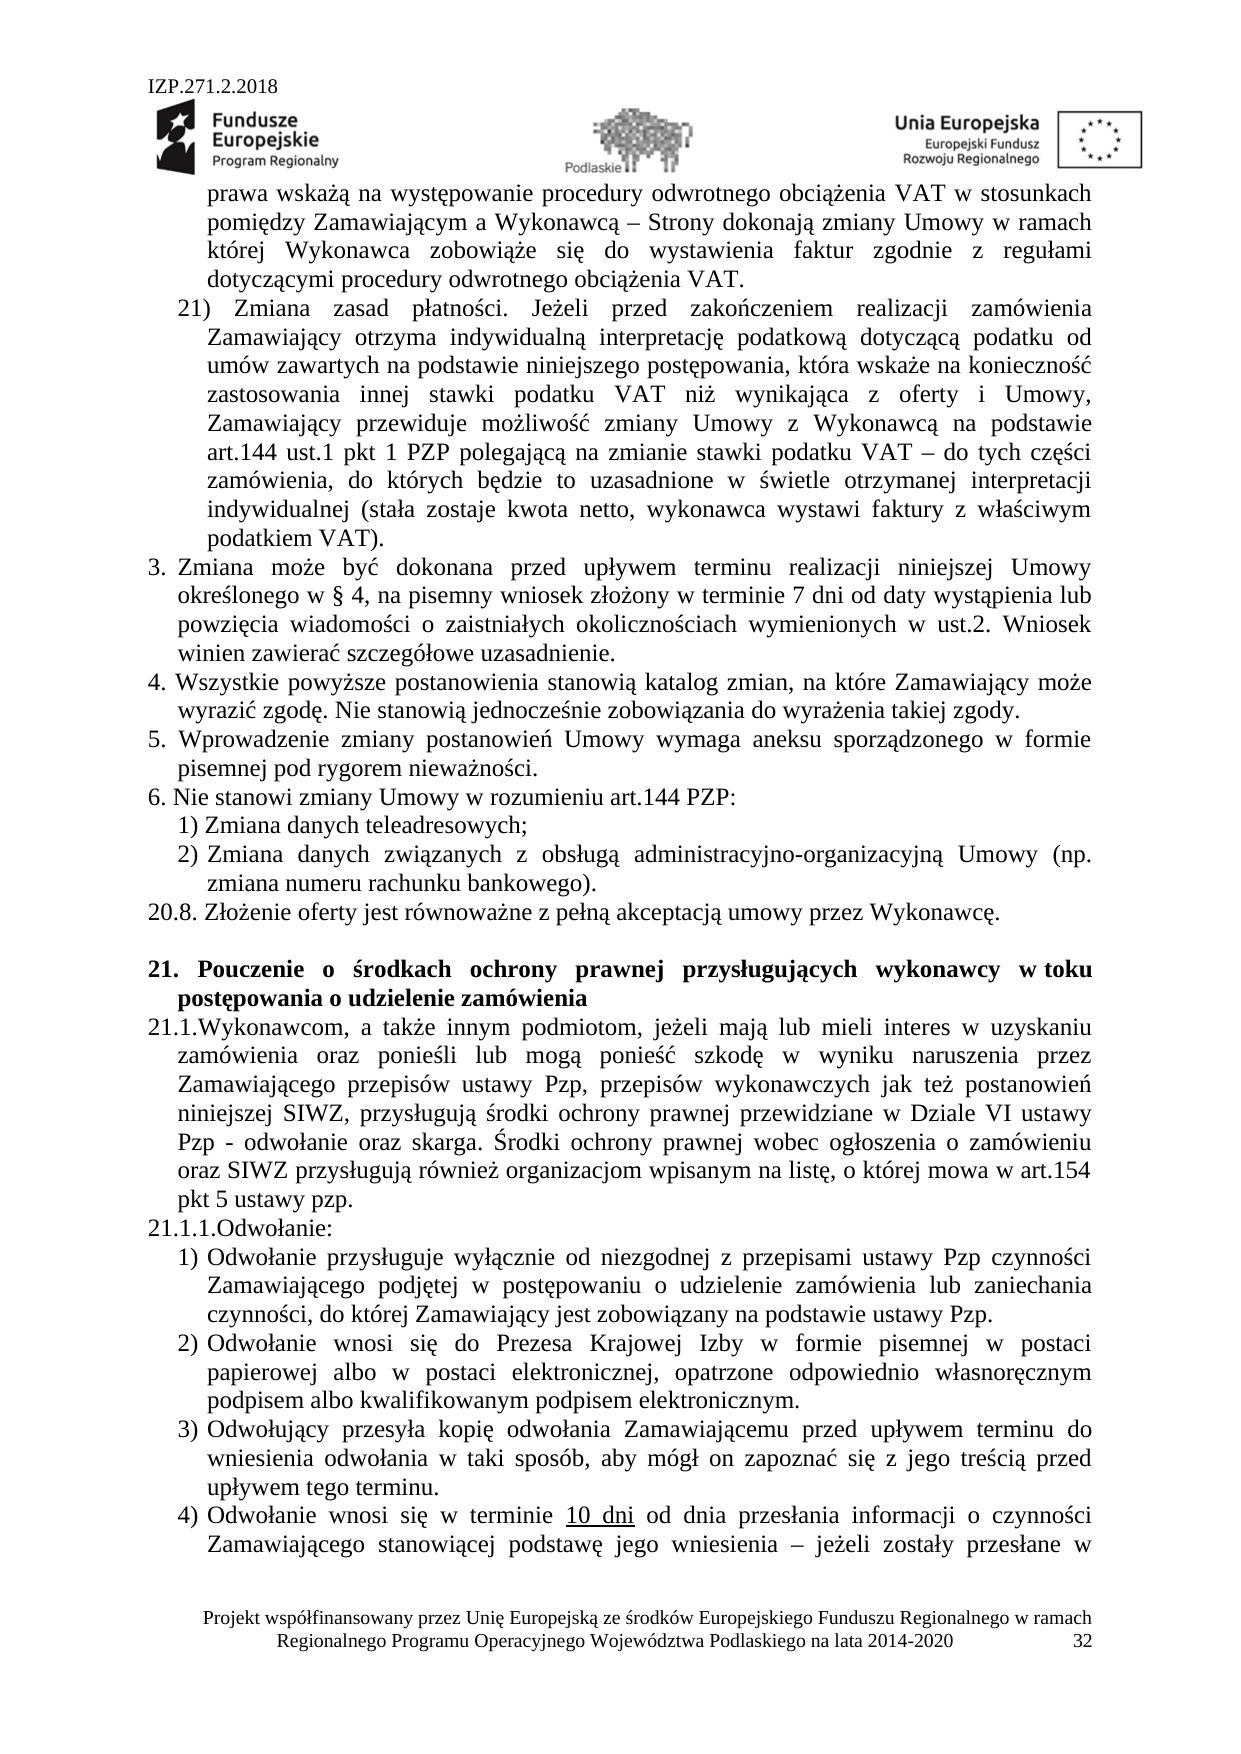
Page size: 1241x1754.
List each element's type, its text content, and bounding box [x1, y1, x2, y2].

text 21.1.Wykonawcom, a także innym podmiotom, jeżeli mają lub mieli interes w uzyskaniu zamówienia oraz ponieśli lub mogą ponieść szkodę w wyniku naruszenia przez Zamawiającego przepisów ustawy Pzp, przepisów wykonawczych jak też postanowień niniejszej SIWZ, przysługują środki ochrony prawnej przewidziane w Dziale VI ustawy Pzp - odwołanie oraz skarga. Środki ochrony prawnej wobec ogłoszenia o zamówieniu oraz SIWZ przysługują również organizacjom wpisanym na listę, o której mowa w art.154 pkt 5 ustawy pzp. [148, 1012, 1092, 1213]
text 21) Zmiana zasad płatności. Jeżeli przed zakończeniem realizacji zamówienia Zamawiający otrzyma indywidualną interpretację podatkową dotyczącą podatku od umów zawartych na podstawie niniejszego postępowania, która wskaże na konieczność zastosowania innej stawki podatku VAT niż wynikająca z oferty i Umowy, Zamawiający przewiduje możliwość zmiany Umowy z Wykonawcą na podstawie art.144 ust.1 pkt 1 PZP polegającą na zmianie stawki podatku VAT – do tych części zamówienia, do których będzie to uzasadnione w świetle otrzymanej interpretacji indywidualnej (stała zostaje kwota netto, wykonawca wystawi faktury z właściwym podatkiem VAT). [177, 293, 1092, 552]
text 20.8. Złożenie oferty jest równoważne z pełną akceptacją umowy przez Wykonawcę. [148, 897, 1092, 925]
text 1) Zmiana danych teleadresowych; [177, 810, 1092, 839]
list Odwołujący przesyła kopię odwołania Zamawiającemu przed upływem terminu do wniesienia odwołania w taki sposób, aby mógł on zapoznać się z jego treścią przed upływem tego terminu. [177, 1414, 1092, 1500]
list Odwołanie wnosi się do Prezesa Krajowej Izby w formie pisemnej w postaci papierowej albo w postaci elektronicznej, opatrzone odpowiednio własnoręcznym podpisem albo kwalifikowanym podpisem elektronicznym. [177, 1328, 1092, 1414]
text 21. Pouczenie o środkach ochrony prawnej przysługujących wykonawcy w toku postępowania o udzielenie zamówienia [148, 954, 1092, 1012]
text 4. Wszystkie powyższe postanowienia stanowią katalog zmian, na które Zamawiający może wyrazić zgodę. Nie stanowią jednocześnie zobowiązania do wyrażenia takiej zgody. [148, 667, 1092, 724]
text 5. Wprowadzenie zmiany postanowień Umowy wymaga aneksu sporządzonego w formie pisemnej pod rygorem nieważności. [148, 724, 1092, 782]
text 21.1.1.Odwołanie: [148, 1213, 1092, 1242]
text 3. Zmiana może być dokonana przed upływem terminu realizacji niniejszej Umowy określonego w § 4, na pisemny wniosek złożony w terminie 7 dni od daty wystąpienia lub powzięcia wiadomości o zaistniałych okolicznościach wymienionych w ust.2. Wniosek winien zawierać szczegółowe uzasadnienie. [148, 552, 1092, 667]
text prawa wskażą na występowanie procedury odwrotnego obciążenia VAT w stosunkach pomiędzy Zamawiającym a Wykonawcą – Strony dokonają zmiany Umowy w ramach której Wykonawca zobowiąże się do wystawienia faktur zgodnie z regułami dotyczącymi procedury odwrotnego obciążenia VAT. [177, 178, 1092, 293]
list Odwołanie przysługuje wyłącznie od niezgodnej z przepisami ustawy Pzp czynności Zamawiającego podjętej w postępowaniu o udzielenie zamówienia lub zaniechania czynności, do której Zamawiający jest zobowiązany na podstawie ustawy Pzp. [177, 1242, 1092, 1328]
text 2) Zmiana danych związanych z obsługą administracyjno-organizacyjną Umowy (np. zmiana numeru rachunku bankowego). [177, 839, 1092, 897]
list Odwołanie wnosi się w terminie 10 dni od dnia przesłania informacji o czynności Zamawiającego stanowiącej podstawę jego wniesienia – jeżeli zostały przesłane w [177, 1500, 1092, 1558]
text 6. Nie stanowi zmiany Umowy w rozumieniu art.144 PZP: [148, 782, 1092, 810]
